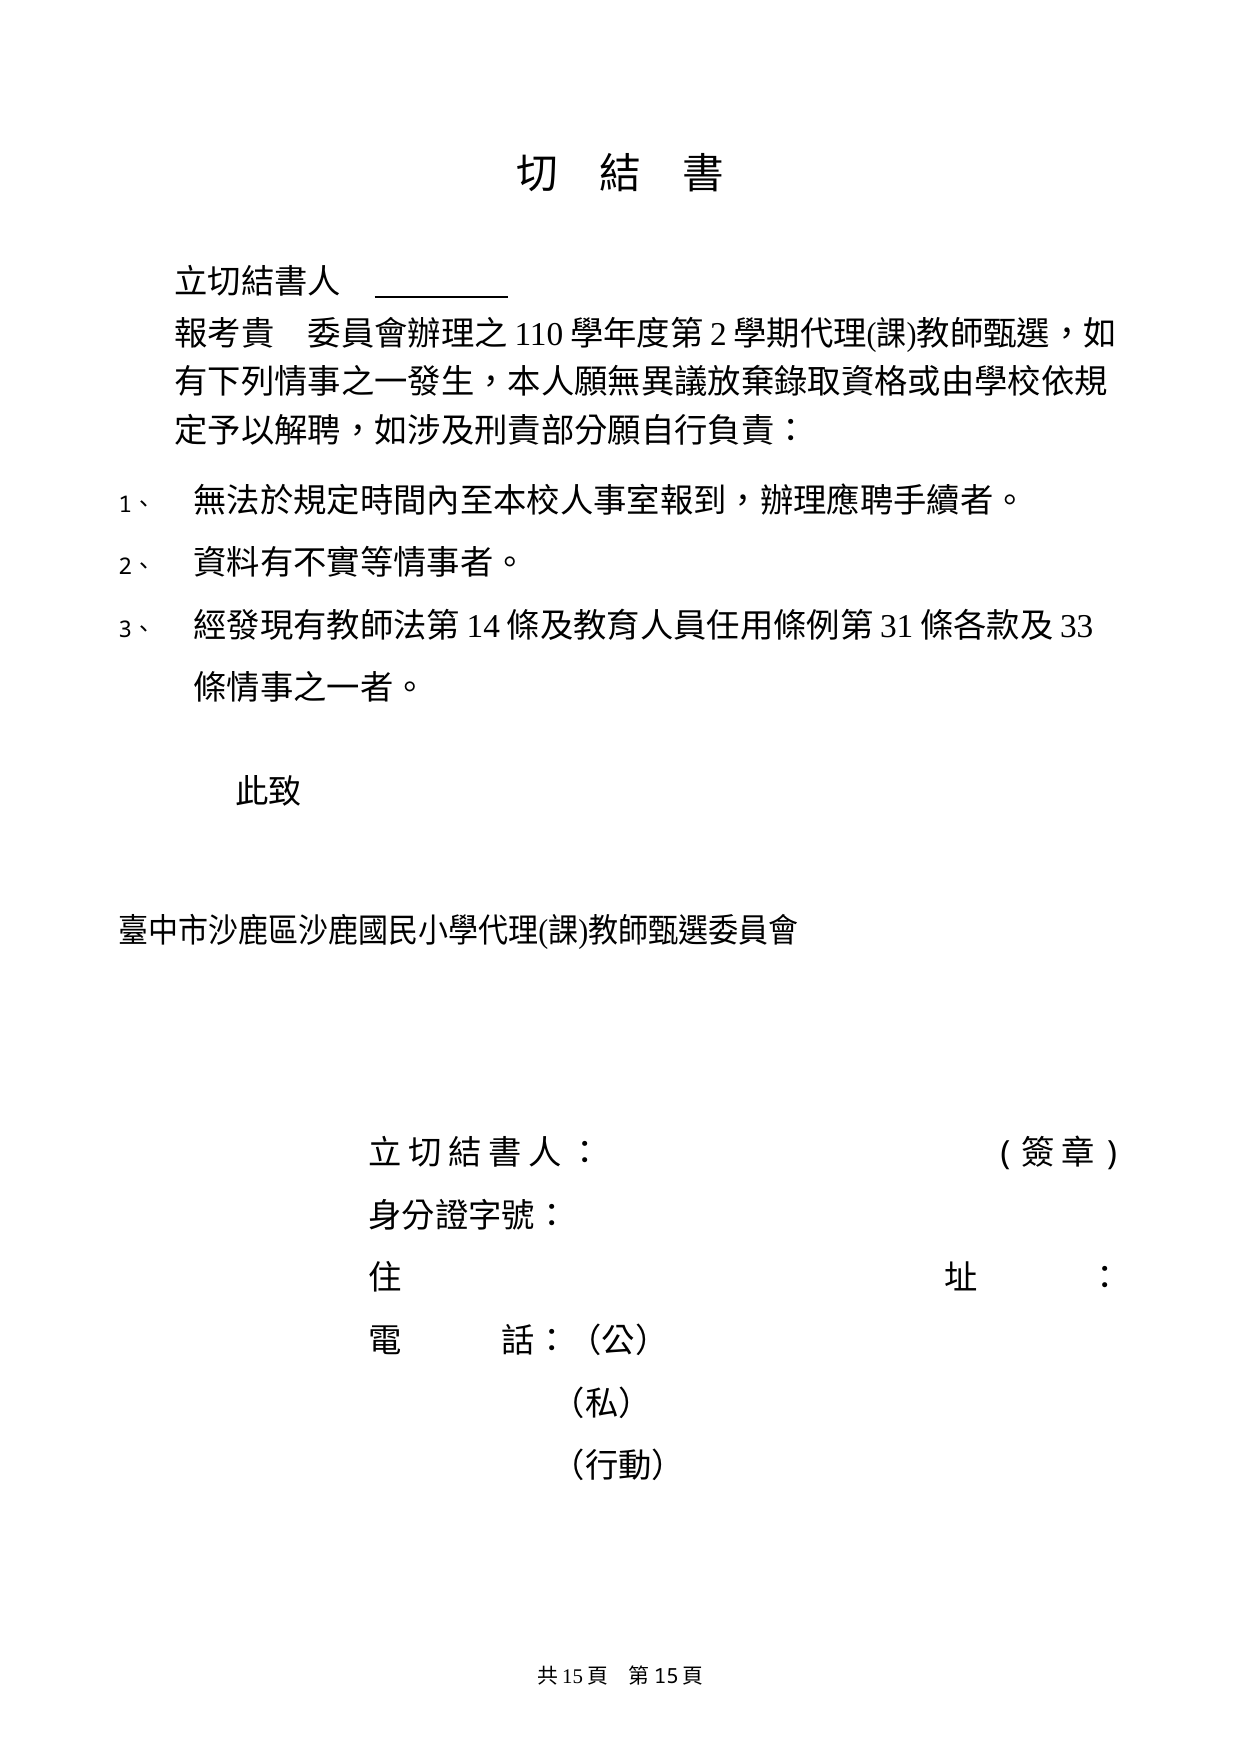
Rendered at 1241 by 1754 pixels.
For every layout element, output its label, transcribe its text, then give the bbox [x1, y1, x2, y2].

text 立切結書人 [174, 254, 1122, 303]
text （私） [118, 1376, 1122, 1424]
text 立切結書人： (簽章) 身分證字號： [368, 1126, 1122, 1237]
text 住 址： 電 話：（公） [368, 1251, 1122, 1362]
list 經發現有教師法第14條及教育人員任用條例第31條各款及33條情事之一者。 [118, 581, 1122, 706]
text 報考貴 委員會辦理之110學年度第2學期代理(課)教師甄選，如有下列情事之一發生，本人願無異議放棄錄取資格或由學校依規定予以解聘，如涉及刑責部分願自行負責： [174, 307, 1122, 452]
text 此致 [118, 765, 1122, 813]
text 臺中市沙鹿區沙鹿國民小學代理(課)教師甄選委員會 [118, 886, 1122, 949]
text 切 結 書 [118, 141, 1122, 201]
list 無法於規定時間內至本校人事室報到，辦理應聘手續者。 [118, 456, 1122, 518]
list 資料有不實等情事者。 [118, 518, 1122, 581]
text （行動） [118, 1439, 1122, 1487]
